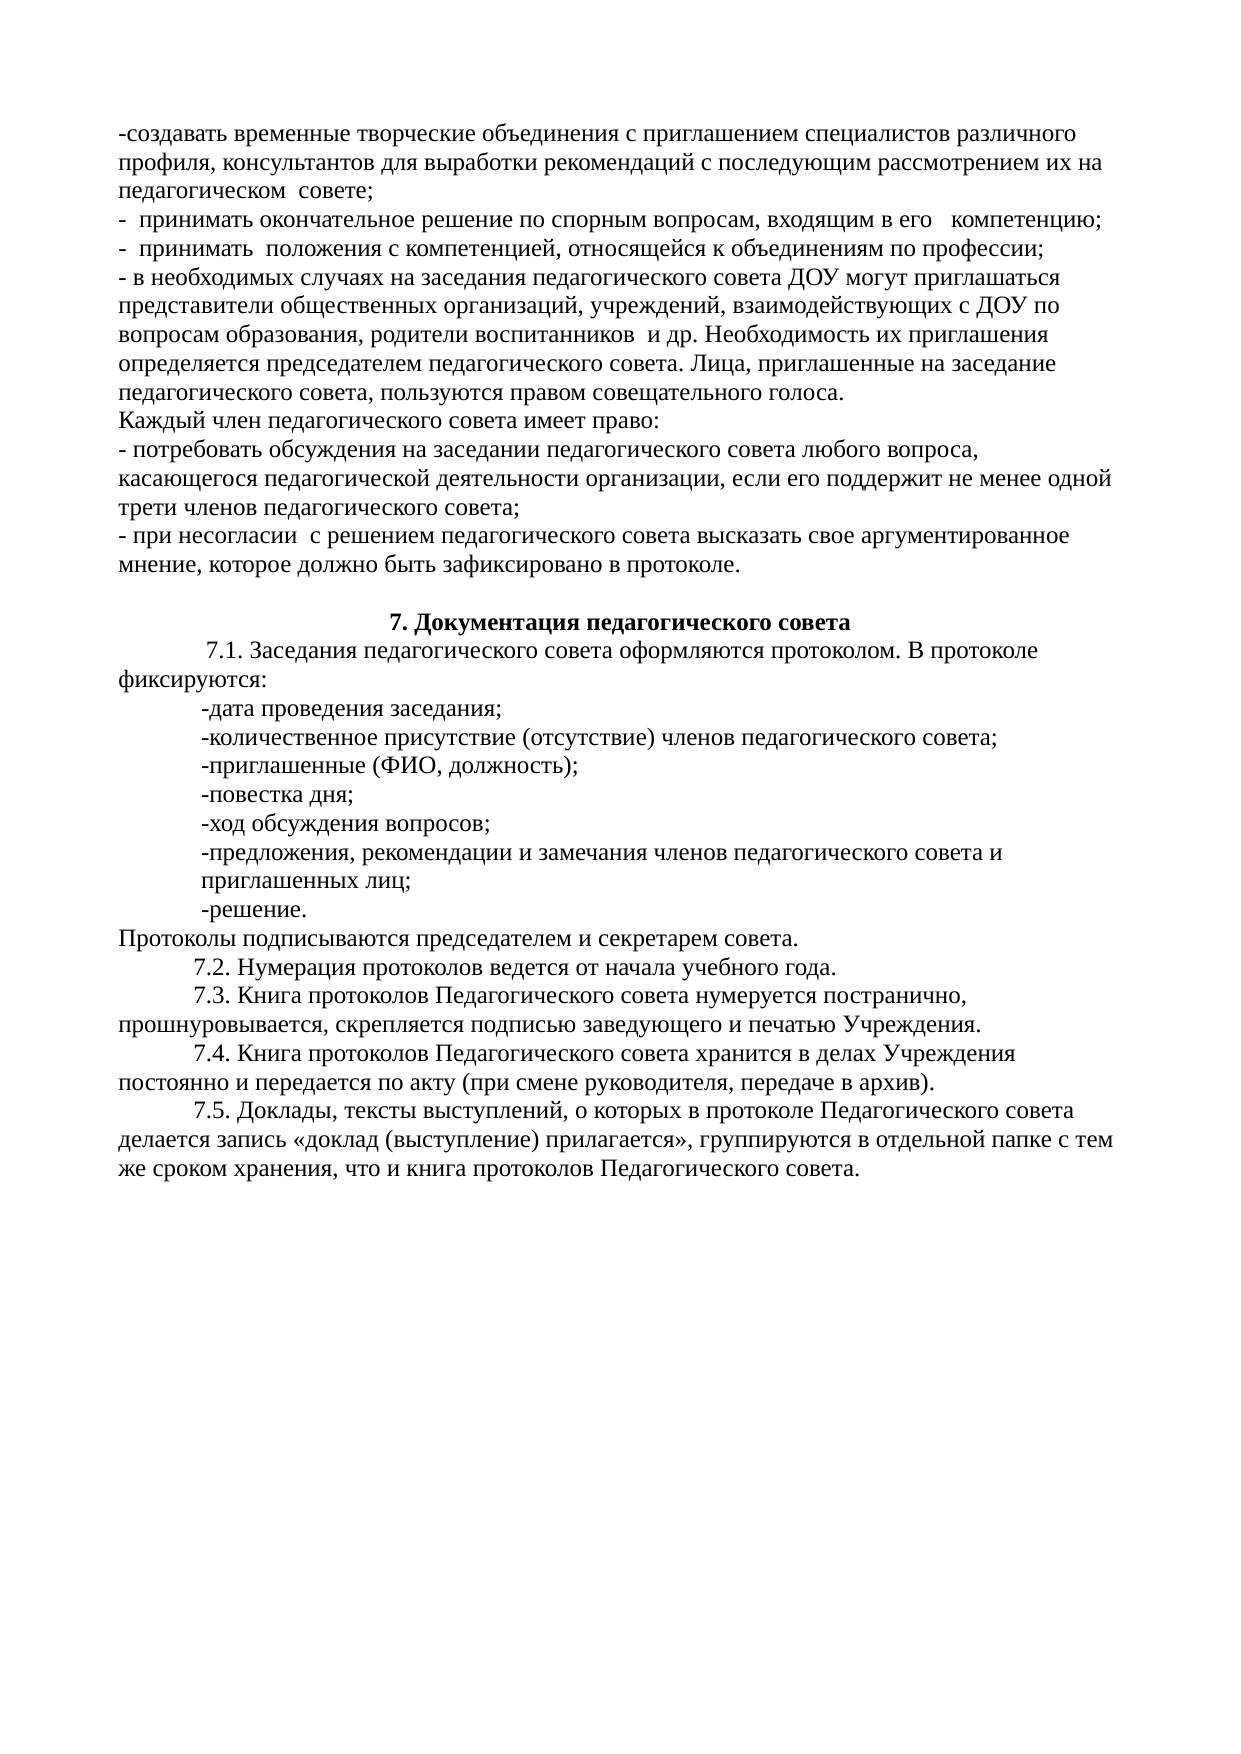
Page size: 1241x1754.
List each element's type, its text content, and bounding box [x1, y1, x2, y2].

text -ход обсуждения вопросов; [201, 808, 1122, 837]
text -предложения, рекомендации и замечания членов педагогического совета и приглашенных лиц; [169, 837, 1122, 894]
text - потребовать обсуждения на заседании педагогического совета любого вопроса, касающегося педагогической деятельности организации, если его поддержит не менее одной трети членов педагогического совета; [118, 434, 1122, 521]
text 7.4. Книга протоколов Педагогического совета хранится в делах Учреждения постоянно и передается по акту (при смене руководителя, передаче в архив). [118, 1038, 1122, 1096]
text - в необходимых случаях на заседания педагогического совета ДОУ могут приглашаться представители общественных организаций, учреждений, взаимодействующих с ДОУ по вопросам образования, родители воспитанников и др. Необходимость их приглашения определяется председателем педагогического совета. Лица, приглашенные на заседание педагогического совета, пользуются правом совещательного голоса. [118, 262, 1122, 406]
text - принимать окончательное решение по спорным вопросам, входящим в его компетенцию; [118, 204, 1122, 233]
text 7.3. Книга протоколов Педагогического совета нумеруется постранично, прошнуровывается, скрепляется подписью заведующего и печатью Учреждения. [118, 981, 1122, 1038]
text 7. Документация педагогического совета [118, 607, 1122, 636]
text -количественное присутствие (отсутствие) членов педагогического совета; [201, 722, 1122, 751]
text -создавать временные творческие объединения с приглашением специалистов различного профиля, консультантов для выработки рекомендаций с последующим рассмотрением их на педагогическом совете; [118, 118, 1122, 204]
text Протоколы подписываются председателем и секретарем совета. [118, 923, 1122, 952]
text 7.1. Заседания педагогического совета оформляются протоколом. В протоколе фиксируются: [118, 636, 1122, 693]
text 7.2. Нумерация протоколов ведется от начала учебного года. [118, 952, 1122, 981]
text -дата проведения заседания; [201, 693, 1122, 722]
text -повестка дня; [201, 779, 1122, 808]
text -решение. [201, 894, 1122, 923]
text - принимать положения с компетенцией, относящейся к объединениям по профессии; [118, 233, 1122, 262]
text -приглашенные (ФИО, должность); [201, 751, 1122, 779]
text Каждый член педагогического совета имеет право: [118, 406, 1122, 434]
text - при несогласии с решением педагогического совета высказать свое аргументированное мнение, которое должно быть зафиксировано в протоколе. [118, 521, 1122, 578]
text 7.5. Доклады, тексты выступлений, о которых в протоколе Педагогического совета делается запись «доклад (выступление) прилагается», группируются в отдельной папке с тем же сроком хранения, что и книга протоколов Педагогического совета. [118, 1096, 1122, 1182]
